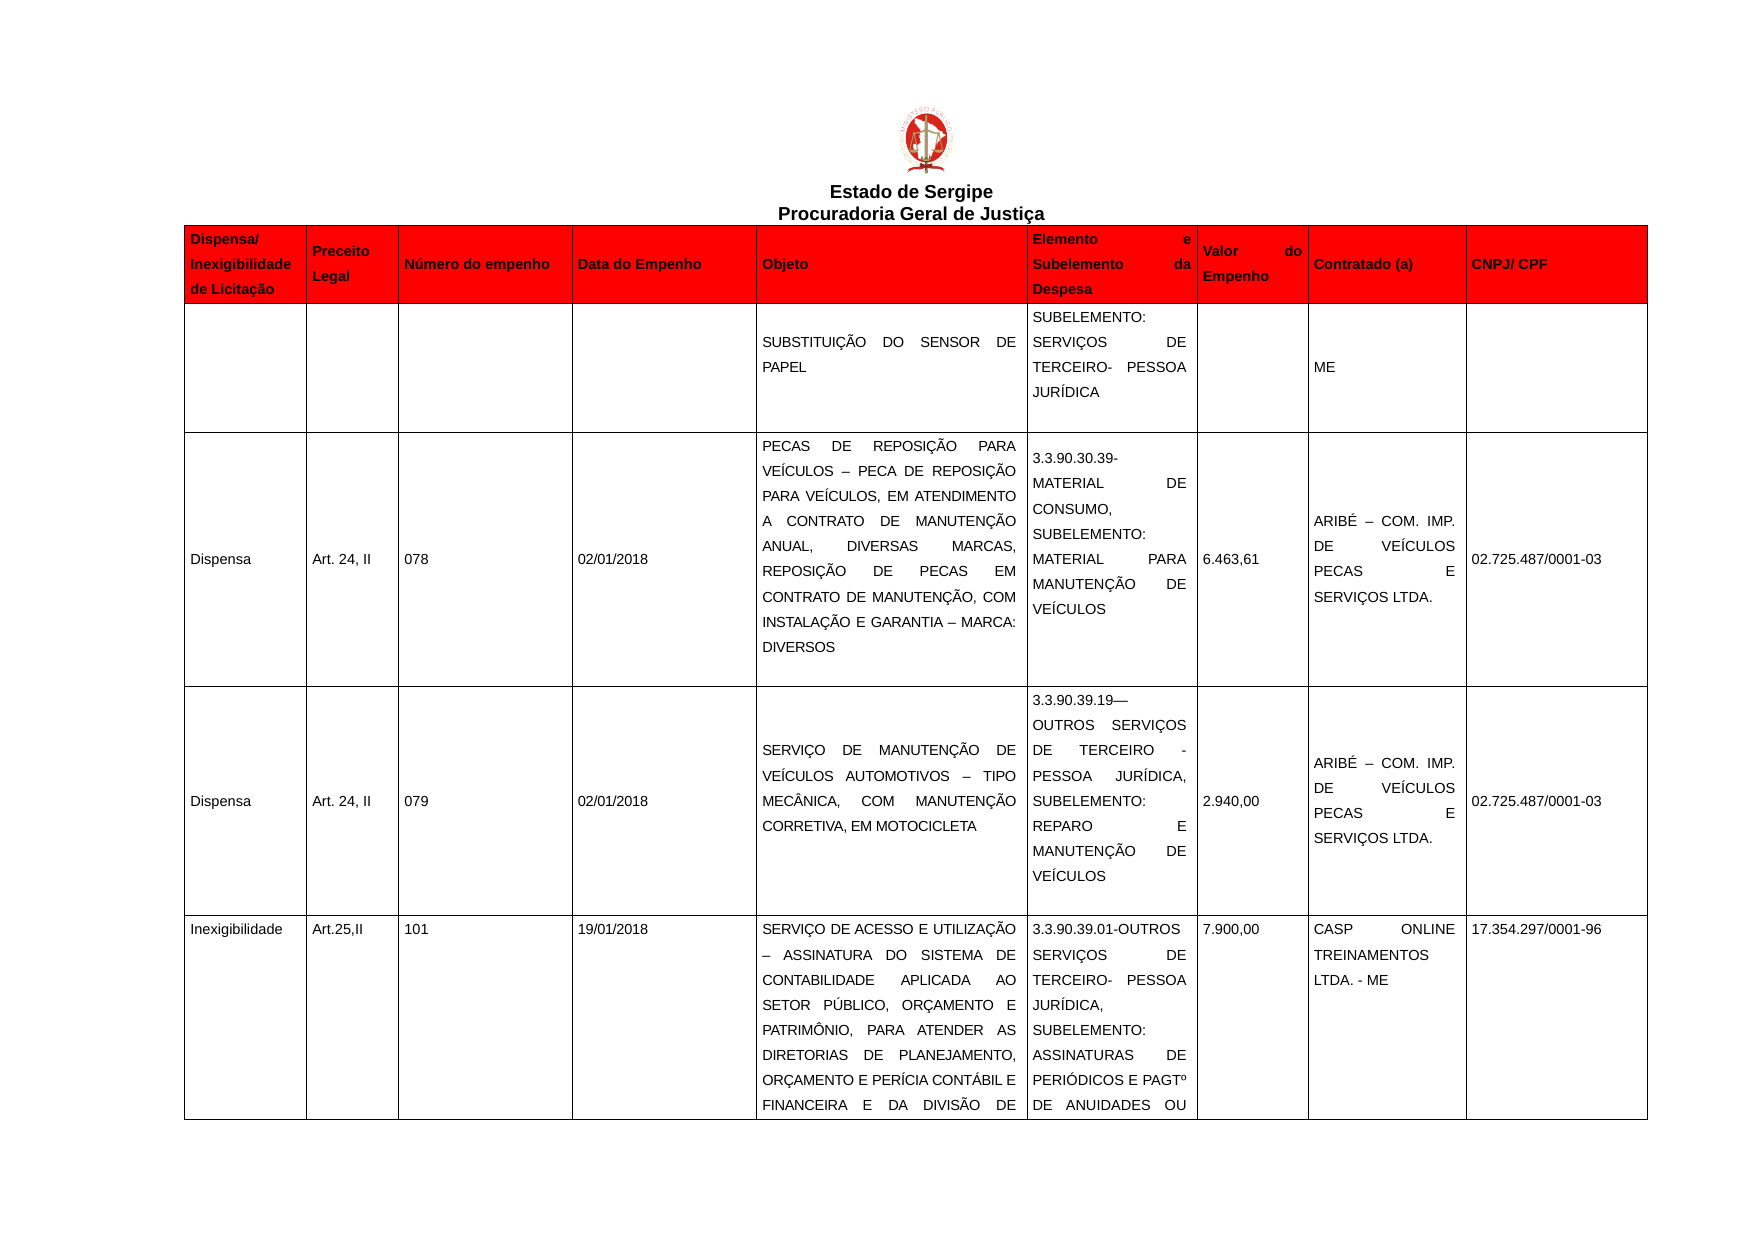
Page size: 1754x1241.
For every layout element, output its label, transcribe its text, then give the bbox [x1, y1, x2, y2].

table_cell Art.25,II [307, 916, 398, 1119]
table_cell SERVIÇO DE ACESSO E UTILIZAÇÃO – ASSINATURA DO SISTEMA DE CONTABILIDADE APLICADA AO SETOR PÚBLICO, ORÇAMENTO E PATRIMÔNIO, PARA ATENDER AS DIRETORIAS DE PLANEJAMENTO, ORÇAMENTO E PERÍCIA CONTÁBIL E FINANCEIRA E DA DIVISÃO DE [757, 916, 1027, 1119]
table_cell [1198, 304, 1308, 432]
table_cell 078 [399, 433, 572, 686]
table_cell 3.3.90.30.39-MATERIAL DE CONSUMO, SUBELEMENTO: MATERIAL PARA MANUTENÇÃO DE VEÍCULOS [1028, 433, 1197, 686]
table_cell 2.940,00 [1198, 687, 1308, 915]
table_cell Art. 24, II [307, 433, 398, 686]
table_cell Art. 24, II [307, 687, 398, 915]
table_cell SUBSTITUIÇÃO DO SENSOR DE PAPEL [757, 304, 1027, 432]
table_cell [399, 304, 572, 432]
table_cell [1467, 304, 1647, 432]
table_cell 6.463,61 [1198, 433, 1308, 686]
table_cell 3.3.90.39.19—OUTROS SERVIÇOS DE TERCEIRO -PESSOA JURÍDICA, SUBELEMENTO: REPARO E MANUTENÇÃO DE VEÍCULOS [1028, 687, 1197, 915]
table_cell 19/01/2018 [573, 916, 756, 1119]
table_header Data do Empenho [573, 226, 756, 303]
table_cell 101 [399, 916, 572, 1119]
table_cell Dispensa [185, 687, 306, 915]
table_cell SERVIÇO DE MANUTENÇÃO DE VEÍCULOS AUTOMOTIVOS – TIPO MECÂNICA, COM MANUTENÇÃO CORRETIVA, EM MOTOCICLETA [757, 687, 1027, 915]
table_cell 7.900,00 [1198, 916, 1308, 1119]
table_header Valor do Empenho [1198, 226, 1308, 303]
table_cell 079 [399, 687, 572, 915]
table_header Objeto [757, 226, 1027, 303]
table_header Elemento e Subelemento da Despesa [1028, 226, 1197, 303]
table_cell [573, 304, 756, 432]
table_header Preceito Legal [307, 226, 398, 303]
table_header Dispensa/Inexigibilidade de Licitação [185, 226, 306, 303]
table_cell ARIBÉ – COM. IMP. DE VEÍCULOS PECAS E SERVIÇOS LTDA. [1309, 433, 1466, 686]
table_cell 02.725.487/0001-03 [1467, 433, 1647, 686]
table_cell 3.3.90.39.01-OUTROS SERVIÇOS DE TERCEIRO- PESSOA JURÍDICA, SUBELEMENTO: ASSINATURAS DE PERIÓDICOS E PAGTº DE ANUIDADES OU [1028, 916, 1197, 1119]
table_cell 02.725.487/0001-03 [1467, 687, 1647, 915]
table_cell Inexigibilidade [185, 916, 306, 1119]
table_cell [185, 304, 306, 432]
table_cell ME [1309, 304, 1466, 432]
table_cell 02/01/2018 [573, 433, 756, 686]
table_cell PECAS DE REPOSIÇÃO PARA VEÍCULOS – PECA DE REPOSIÇÃO PARA VEÍCULOS, EM ATENDIMENTO A CONTRATO DE MANUTENÇÃO ANUAL, DIVERSAS MARCAS, REPOSIÇÃO DE PECAS EM CONTRATO DE MANUTENÇÃO, COM INSTALAÇÃO E GARANTIA – MARCA: DIVERSOS [757, 433, 1027, 686]
table_header Número do empenho [399, 226, 572, 303]
table_header CNPJ/ CPF [1467, 226, 1647, 303]
table_cell [307, 304, 398, 432]
table_cell Dispensa [185, 433, 306, 686]
table_cell 02/01/2018 [573, 687, 756, 915]
table_cell CASP ONLINE TREINAMENTOS LTDA. - ME [1309, 916, 1466, 1119]
table_cell SUBELEMENTO: SERVIÇOS DE TERCEIRO- PESSOA JURÍDICA [1028, 304, 1197, 432]
table_header Contratado (a) [1309, 226, 1466, 303]
table_cell 17.354.297/0001-96 [1467, 916, 1647, 1119]
table_cell ARIBÉ – COM. IMP. DE VEÍCULOS PECAS E SERVIÇOS LTDA. [1309, 687, 1466, 915]
